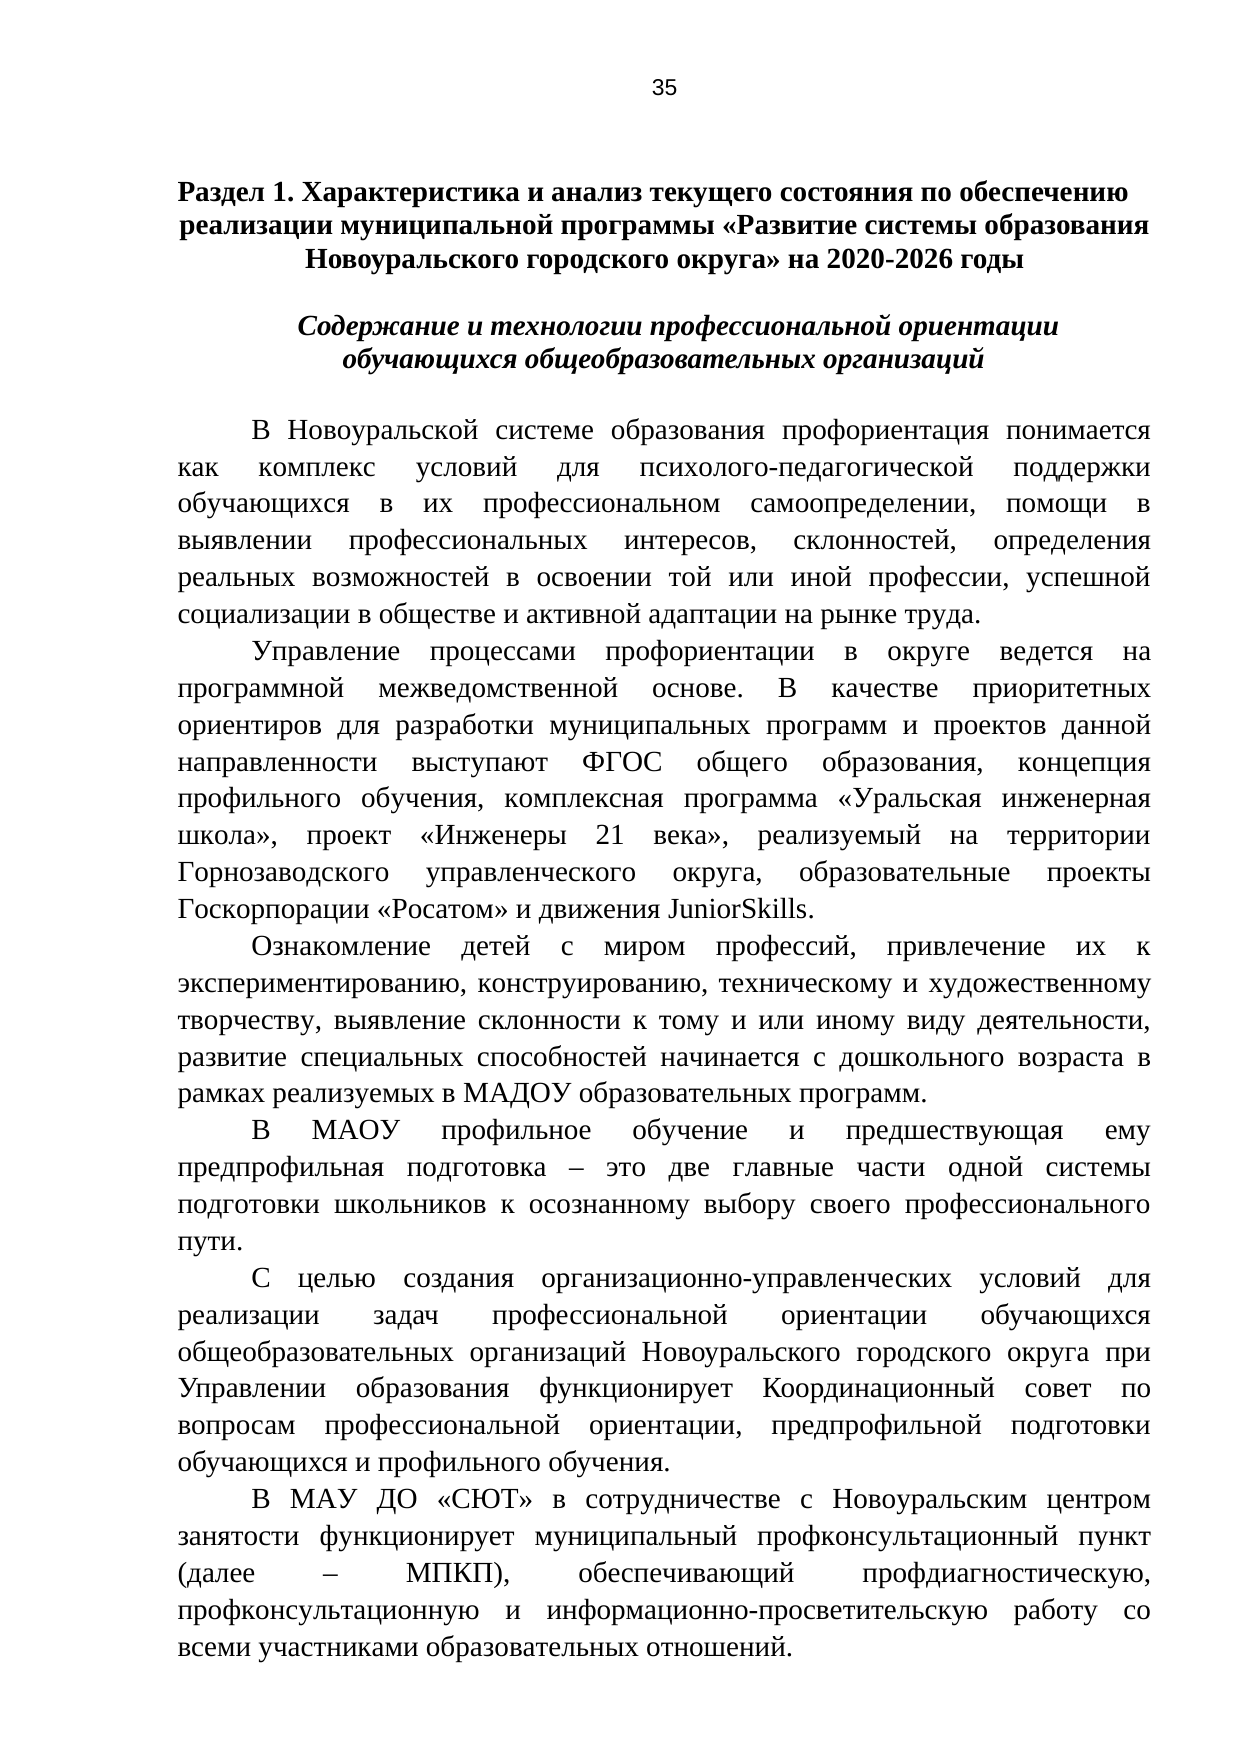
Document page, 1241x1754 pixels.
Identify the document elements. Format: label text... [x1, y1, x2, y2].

text Управление процессами профориентации в округе ведется на программной межведомственной основе. В качестве приоритетных ориентиров для разработки муниципальных программ и проектов данной направленности выступают ФГОС общего образования, концепция профильного обучения, комплексная программа «Уральская инженерная школа», проект «Инженеры 21 века», реализуемый на территории Горнозаводского управленческого округа, образовательные проекты Госкорпорации «Росатом» и движения JuniorSkills. [177, 633, 1152, 925]
text В Новоуральской системе образования профориентация понимается как комплекс условий для психолого-педагогической поддержки обучающихся в их профессиональном самоопределении, помощи в выявлении профессиональных интересов, склонностей, определения реальных возможностей в освоении той или иной профессии, успешной социализации в обществе и активной адаптации на рынке труда. [177, 412, 1152, 630]
text реализации муниципальной программы «Развитие системы образования Новоуральского городского округа» на 2020-2026 годы [177, 207, 1152, 274]
text В МАУ ДО «СЮТ» в сотрудничестве с Новоуральским центром занятости функционирует муниципальный профконсультационный пункт (далее – МПКП), обеспечивающий профдиагностическую, профконсультационную и информационно-просветительскую работу со всеми участниками образовательных отношений. [177, 1481, 1152, 1662]
text В МАОУ профильное обучение и предшествующая ему предпрофильная подготовка – это две главные части одной системы подготовки школьников к осознанному выбору своего профессионального пути. [177, 1112, 1152, 1257]
text Раздел 1. Характеристика и анализ текущего состояния по обеспечению [177, 174, 1152, 207]
text С целью создания организационно-управленческих условий для реализации задач профессиональной ориентации обучающихся общеобразовательных организаций Новоуральского городского округа при Управлении образования функционирует Координационный совет по вопросам профессиональной ориентации, предпрофильной подготовки обучающихся и профильного обучения. [177, 1260, 1152, 1478]
text Ознакомление детей с миром профессий, привлечение их к экспериментированию, конструированию, техническому и художественному творчеству, выявление склонности к тому и или иному виду деятельности, развитие специальных способностей начинается с дошкольного возраста в рамках реализуемых в МАДОУ образовательных программ. [177, 928, 1152, 1109]
text Содержание и технологии профессиональной ориентации обучающихся общеобразовательных организаций [178, 308, 1152, 375]
